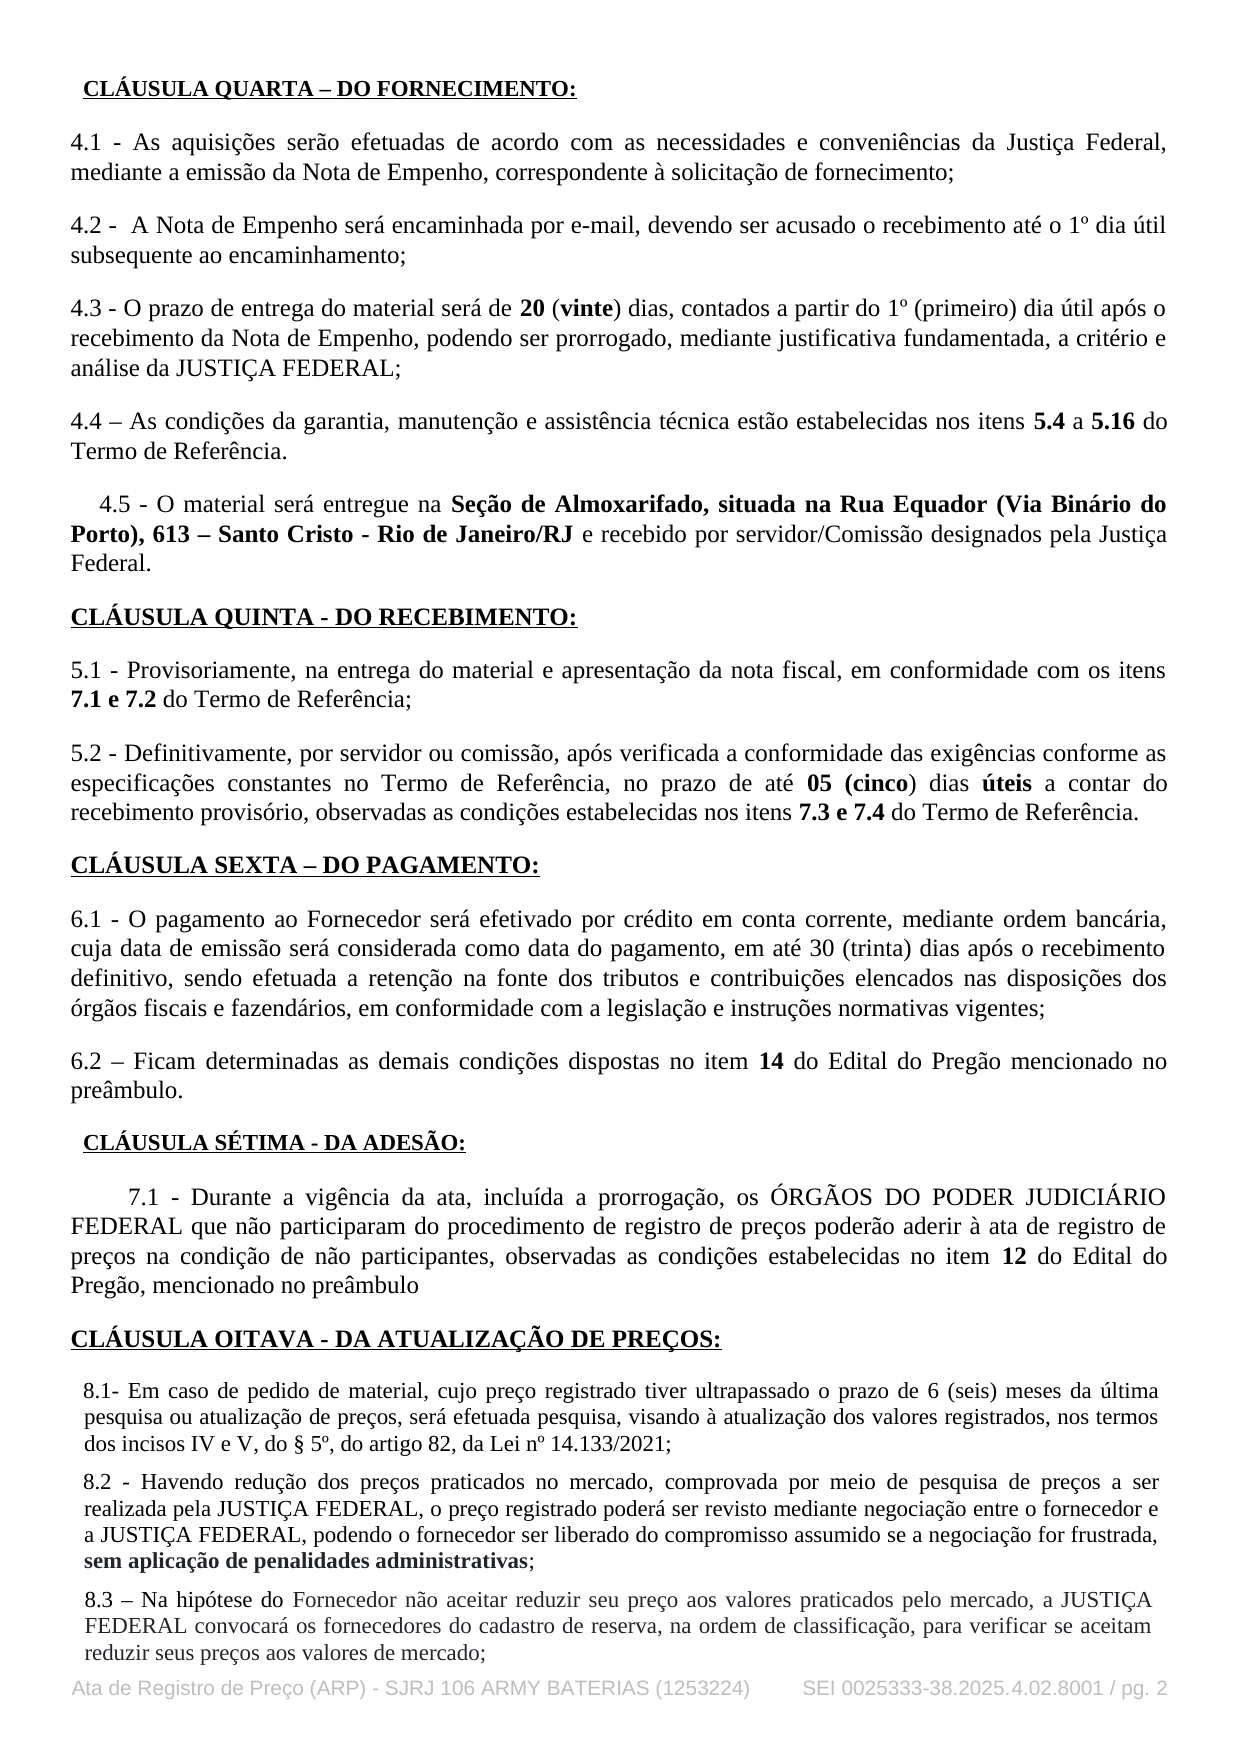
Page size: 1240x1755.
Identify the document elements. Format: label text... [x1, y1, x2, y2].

text 7.1 - Durante a vigência da ata, incluída a prorrogação, os ÓRGÃOS DO PODER JUDICIÁRIO FEDERAL que não participaram do procedimento de registro de preços poderão aderir à ata de registro de preços na condição de não participantes, observadas as condições estabelecidas no item 12 do Edital do Pregão, mencionado no preâmbulo [70, 1182, 1168, 1299]
text 4.5 - O material será entregue na Seção de Almoxarifado, situada na Rua Equador (Via Binário do Porto), 613 – Santo Cristo - Rio de Janeiro/RJ e recebido por servidor/Comissão designados pela Justiça Federal. [70, 489, 1168, 577]
text CLÁUSULA QUINTA - DO RECEBIMENTO: [70, 602, 1168, 631]
text 4.2 - A Nota de Empenho será encaminhada por e-mail, devendo ser acusado o recebimento até o 1º dia útil subsequente ao encaminhamento; [70, 211, 1168, 269]
text 4.4 – As condições da garantia, manutenção e assistência técnica estão estabelecidas nos itens 5.4 a 5.16 do Termo de Referência. [70, 406, 1168, 464]
text 8.1- Em caso de pedido de material, cujo preço registrado tiver ultrapassado o prazo de 6 (seis) meses da última pesquisa ou atualização de preços, será efetuada pesquisa, visando à atualização dos valores registrados, nos termos dos incisos IV e V, do § 5º, do artigo 82, da Lei nº 14.133/2021; [83, 1377, 1160, 1456]
text 6.1 - O pagamento ao Fornecedor será efetivado por crédito em conta corrente, mediante ordem bancária, cuja data de emissão será considerada como data do pagamento, em até 30 (trinta) dias após o recebimento definitivo, sendo efetuada a retenção na fonte dos tributos e contribuições elencados nas disposições dos órgãos fiscais e fazendários, em conformidade com a legislação e instruções normativas vigentes; [70, 904, 1168, 1021]
text 8.3 – Na hipótese do Fornecedor não aceitar reduzir seu preço aos valores praticados pelo mercado, a JUSTIÇA FEDERAL convocará os fornecedores do cadastro de reserva, na ordem de classificação, para verificar se aceitam reduzir seus preços aos valores de mercado; [84, 1586, 1154, 1665]
text 8.2 - Havendo redução dos preços praticados no mercado, comprovada por meio de pesquisa de preços a ser realizada pela JUSTIÇA FEDERAL, o preço registrado poderá ser revisto mediante negociação entre o fornecedor e a JUSTIÇA FEDERAL, podendo o fornecedor ser liberado do compromisso assumido se a negociação for frustrada, sem aplicação de penalidades administrativas; [83, 1468, 1160, 1574]
text CLÁUSULA SÉTIMA - DA ADESÃO: [83, 1129, 1168, 1155]
text 6.2 – Ficam determinadas as demais condições dispostas no item 14 do Edital do Pregão mencionado no preâmbulo. [70, 1046, 1168, 1104]
text 4.1 - As aquisições serão efetuadas de acordo com as necessidades e conveniências da Justiça Federal, mediante a emissão da Nota de Empenho, correspondente à solicitação de fornecimento; [70, 127, 1168, 186]
text CLÁUSULA QUARTA – DO FORNECIMENTO: [83, 75, 1168, 101]
text 4.3 - O prazo de entrega do material será de 20 (vinte) dias, contados a partir do 1º (primeiro) dia útil após o recebimento da Nota de Empenho, podendo ser prorrogado, mediante justificativa fundamentada, a critério e análise da JUSTIÇA FEDERAL; [70, 293, 1168, 381]
text 5.2 - Definitivamente, por servidor ou comissão, após verificada a conformidade das exigências conforme as especificações constantes no Termo de Referência, no prazo de até 05 (cinco) dias úteis a contar do recebimento provisório, observadas as condições estabelecidas nos itens 7.3 e 7.4 do Termo de Referência. [70, 738, 1168, 826]
text CLÁUSULA SEXTA – DO PAGAMENTO: [70, 851, 1168, 879]
text CLÁUSULA OITAVA - DA ATUALIZAÇÃO DE PREÇOS: [70, 1324, 1168, 1352]
text 5.1 - Provisoriamente, na entrega do material e apresentação da nota fiscal, em conformidade com os itens 7.1 e 7.2 do Termo de Referência; [70, 655, 1168, 713]
